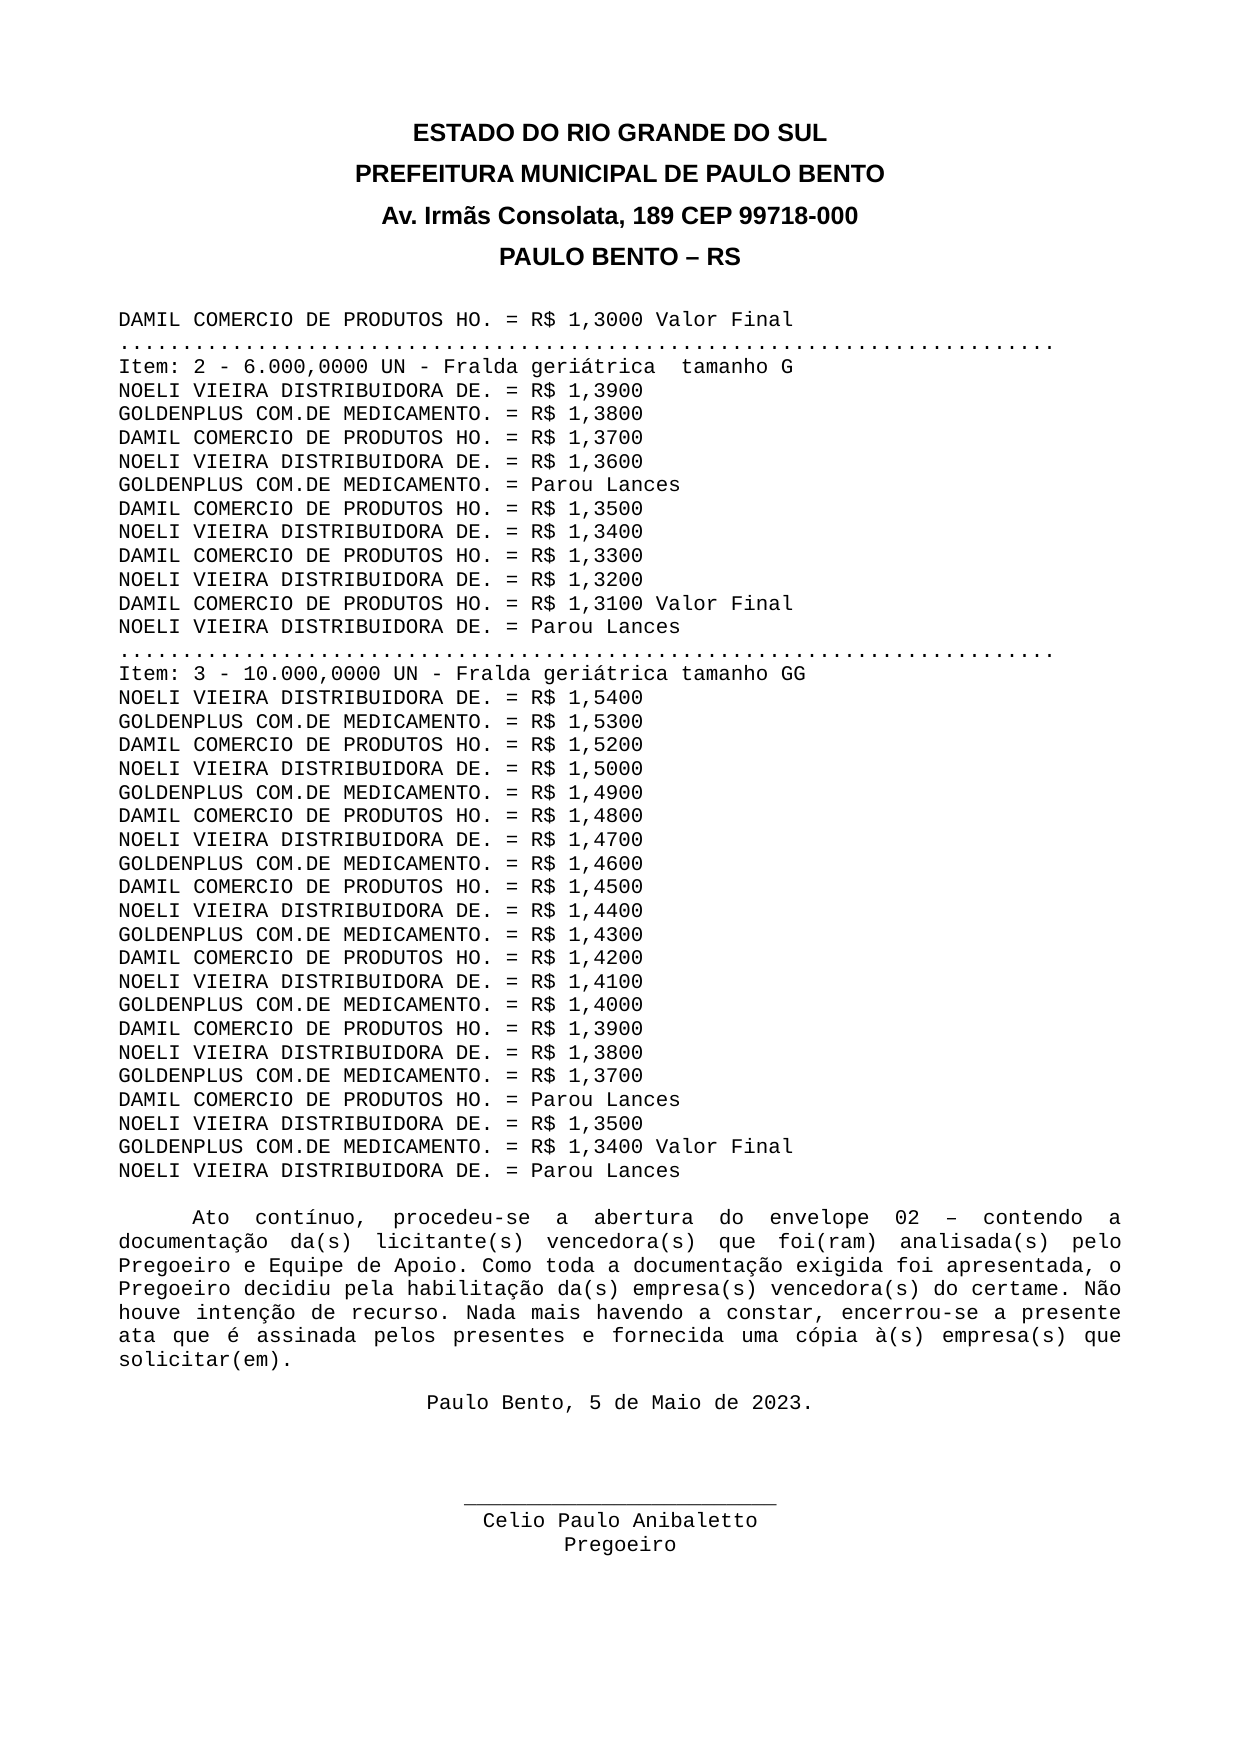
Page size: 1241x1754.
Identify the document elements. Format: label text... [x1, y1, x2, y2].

text [118, 1604, 1122, 1628]
text Paulo Bento, 5 de Maio de 2023. [118, 1392, 1122, 1415]
text DAMIL COMERCIO DE PRODUTOS HO. = R$ 1,3000 Valor Final ........................................................................... Item: 2 - 6.000,0000 UN - Fralda geriátrica tamanho G NOELI VIEIRA DISTRIBUIDORA DE. = R$ 1,3900 GOLDENPLUS COM.DE MEDICAMENTO. = R$ 1,3800 DAMIL COMERCIO DE PRODUTOS HO. = R$ 1,3700 NOELI VIEIRA DISTRIBUIDORA DE. = R$ 1,3600 GOLDENPLUS COM.DE MEDICAMENTO. = Parou Lances DAMIL COMERCIO DE PRODUTOS HO. = R$ 1,3500 NOELI VIEIRA DISTRIBUIDORA DE. = R$ 1,3400 DAMIL COMERCIO DE PRODUTOS HO. = R$ 1,3300 NOELI VIEIRA DISTRIBUIDORA DE. = R$ 1,3200 DAMIL COMERCIO DE PRODUTOS HO. = R$ 1,3100 Valor Final NOELI VIEIRA DISTRIBUIDORA DE. = Parou Lances ........................................................................... Item: 3 - 10.000,0000 UN - Fralda geriátrica tamanho GG NOELI VIEIRA DISTRIBUIDORA DE. = R$ 1,5400 GOLDENPLUS COM.DE MEDICAMENTO. = R$ 1,5300 DAMIL COMERCIO DE PRODUTOS HO. = R$ 1,5200 NOELI VIEIRA DISTRIBUIDORA DE. = R$ 1,5000 GOLDENPLUS COM.DE MEDICAMENTO. = R$ 1,4900 DAMIL COMERCIO DE PRODUTOS HO. = R$ 1,4800 NOELI VIEIRA DISTRIBUIDORA DE. = R$ 1,4700 GOLDENPLUS COM.DE MEDICAMENTO. = R$ 1,4600 DAMIL COMERCIO DE PRODUTOS HO. = R$ 1,4500 NOELI VIEIRA DISTRIBUIDORA DE. = R$ 1,4400 GOLDENPLUS COM.DE MEDICAMENTO. = R$ 1,4300 DAMIL COMERCIO DE PRODUTOS HO. = R$ 1,4200 NOELI VIEIRA DISTRIBUIDORA DE. = R$ 1,4100 GOLDENPLUS COM.DE MEDICAMENTO. = R$ 1,4000 DAMIL COMERCIO DE PRODUTOS HO. = R$ 1,3900 NOELI VIEIRA DISTRIBUIDORA DE. = R$ 1,3800 GOLDENPLUS COM.DE MEDICAMENTO. = R$ 1,3700 DAMIL COMERCIO DE PRODUTOS HO. = Parou Lances NOELI VIEIRA DISTRIBUIDORA DE. = R$ 1,3500 GOLDENPLUS COM.DE MEDICAMENTO. = R$ 1,3400 Valor Final NOELI VIEIRA DISTRIBUIDORA DE. = Parou Lances [118, 309, 1122, 1184]
text _________________________ Celio Paulo Anibaletto Pregoeiro [118, 1486, 1122, 1604]
text Ato contínuo, procedeu-se a abertura do envelope 02 – contendo a documentação da(s) licitante(s) vencedora(s) que foi(ram) analisada(s) pelo Pregoeiro e Equipe de Apoio. Como toda a documentação exigida foi apresentada, o Pregoeiro decidiu pela habilitação da(s) empresa(s) vencedora(s) do certame. Não houve intenção de recurso. Nada mais havendo a constar, encerrou-se a presente ata que é assinada pelos presentes e fornecida uma cópia à(s) empresa(s) que solicitar(em). [118, 1207, 1122, 1373]
